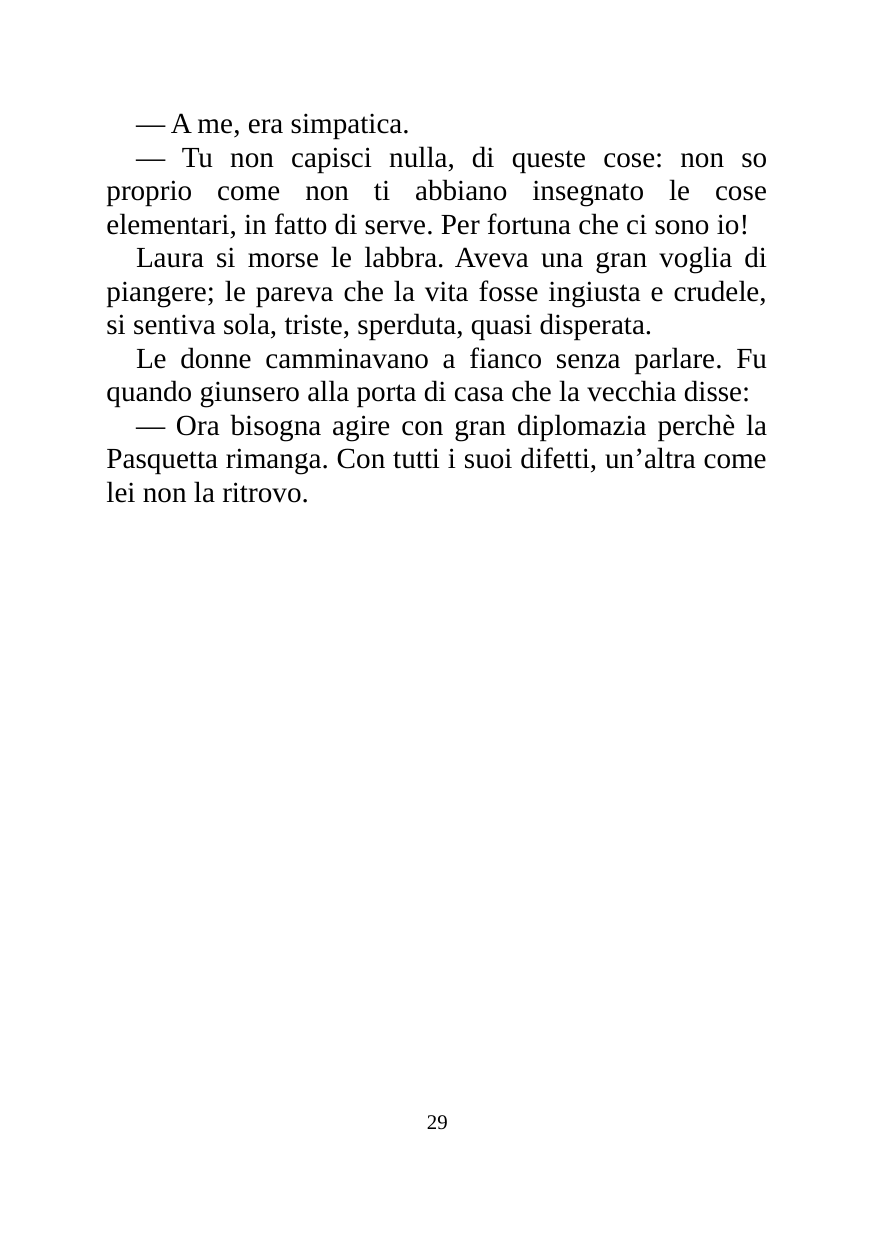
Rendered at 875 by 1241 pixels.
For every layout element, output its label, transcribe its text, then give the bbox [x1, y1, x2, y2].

text Laura si morse le labbra. Aveva una gran voglia di piangere; le pareva che la vita fosse ingiusta e crudele, si sentiva sola, triste, sperduta, quasi disperata. [106, 240, 768, 341]
text Le donne camminavano a fianco senza parlare. Fu quando giunsero alla porta di casa che la vecchia disse: [106, 341, 768, 408]
text — Tu non capisci nulla, di queste cose: non so proprio come non ti abbiano insegnato le cose elementari, in fatto di serve. Per fortuna che ci sono io! [106, 140, 768, 240]
text — A me, era simpatica. [106, 106, 768, 140]
text — Ora bisogna agire con gran diplomazia perchè la Pasquetta rimanga. Con tutti i suoi difetti, un’altra come lei non la ritrovo. [106, 408, 768, 509]
